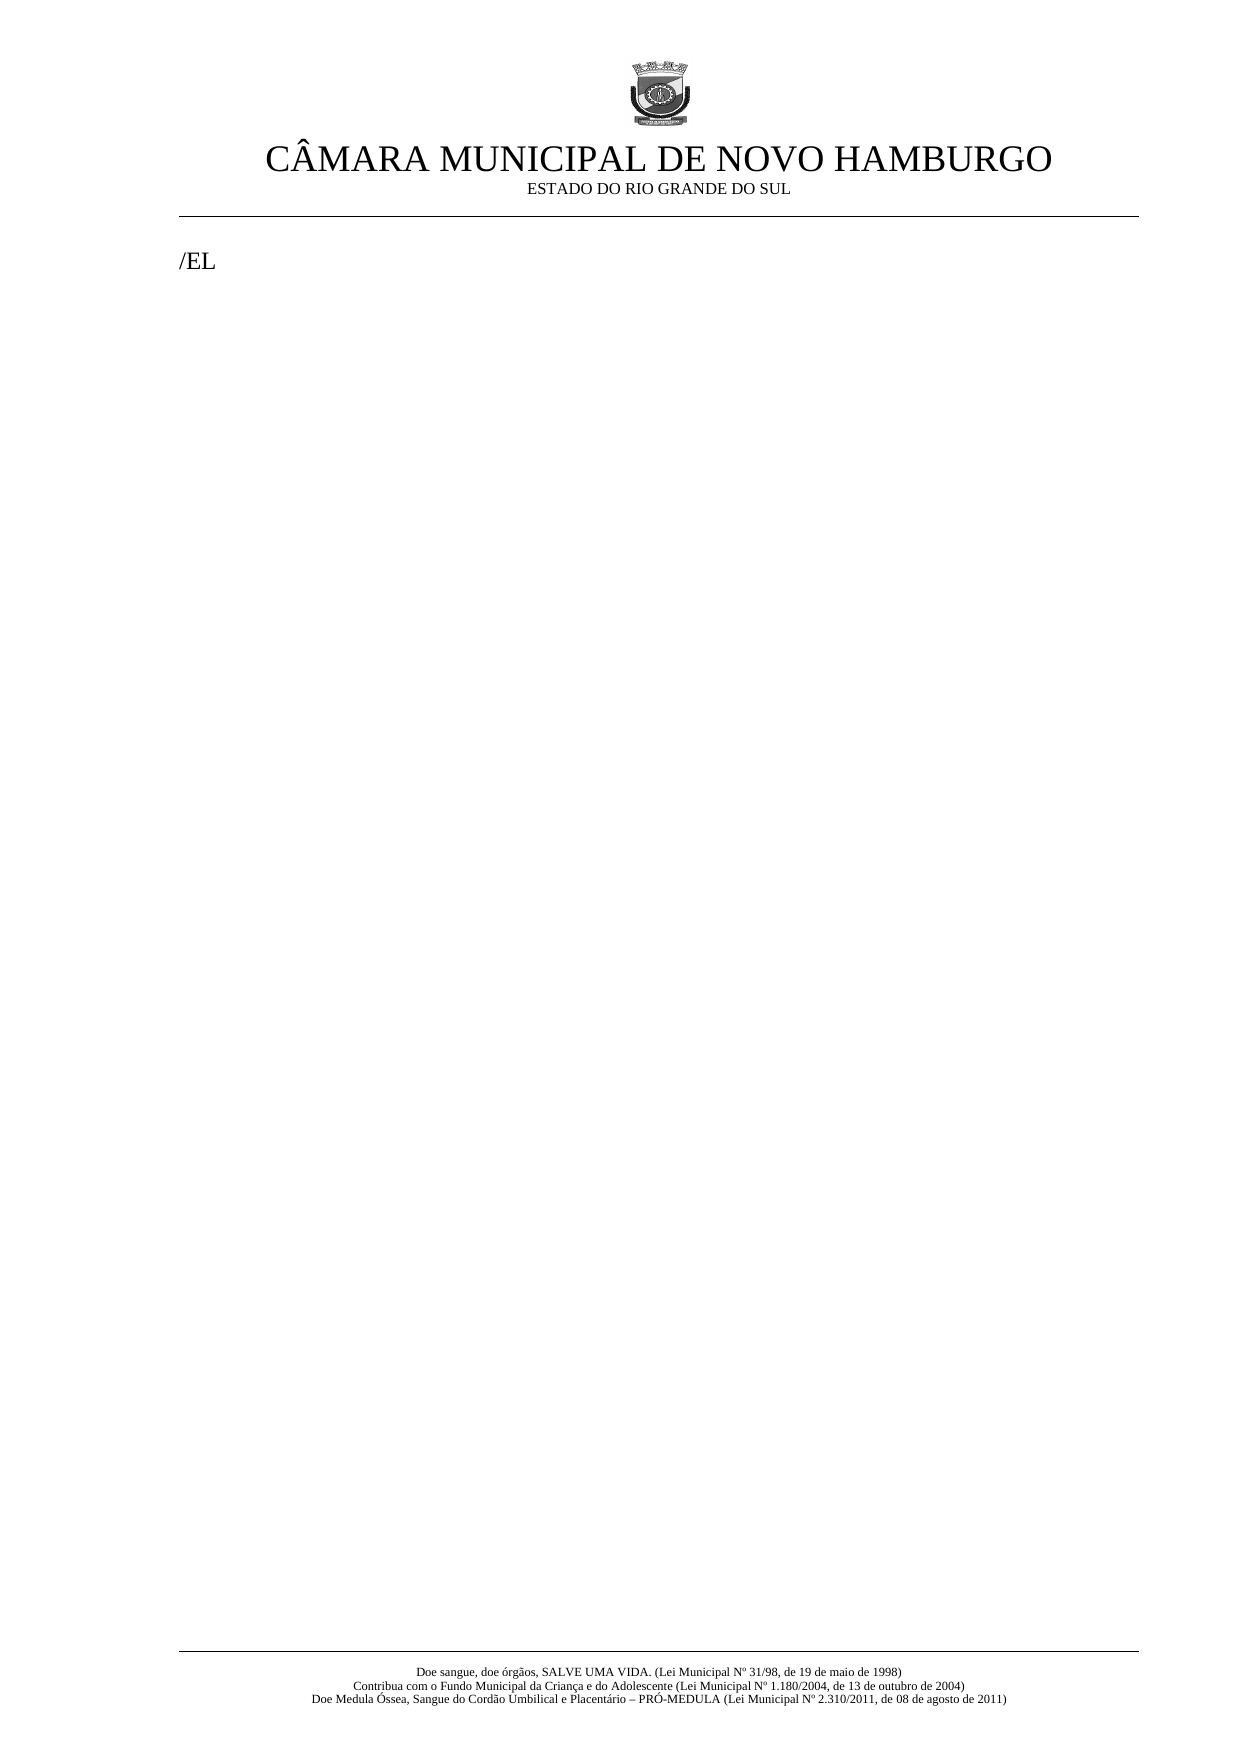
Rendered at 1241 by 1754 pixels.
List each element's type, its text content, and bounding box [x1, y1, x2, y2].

text /EL [179, 247, 1139, 274]
